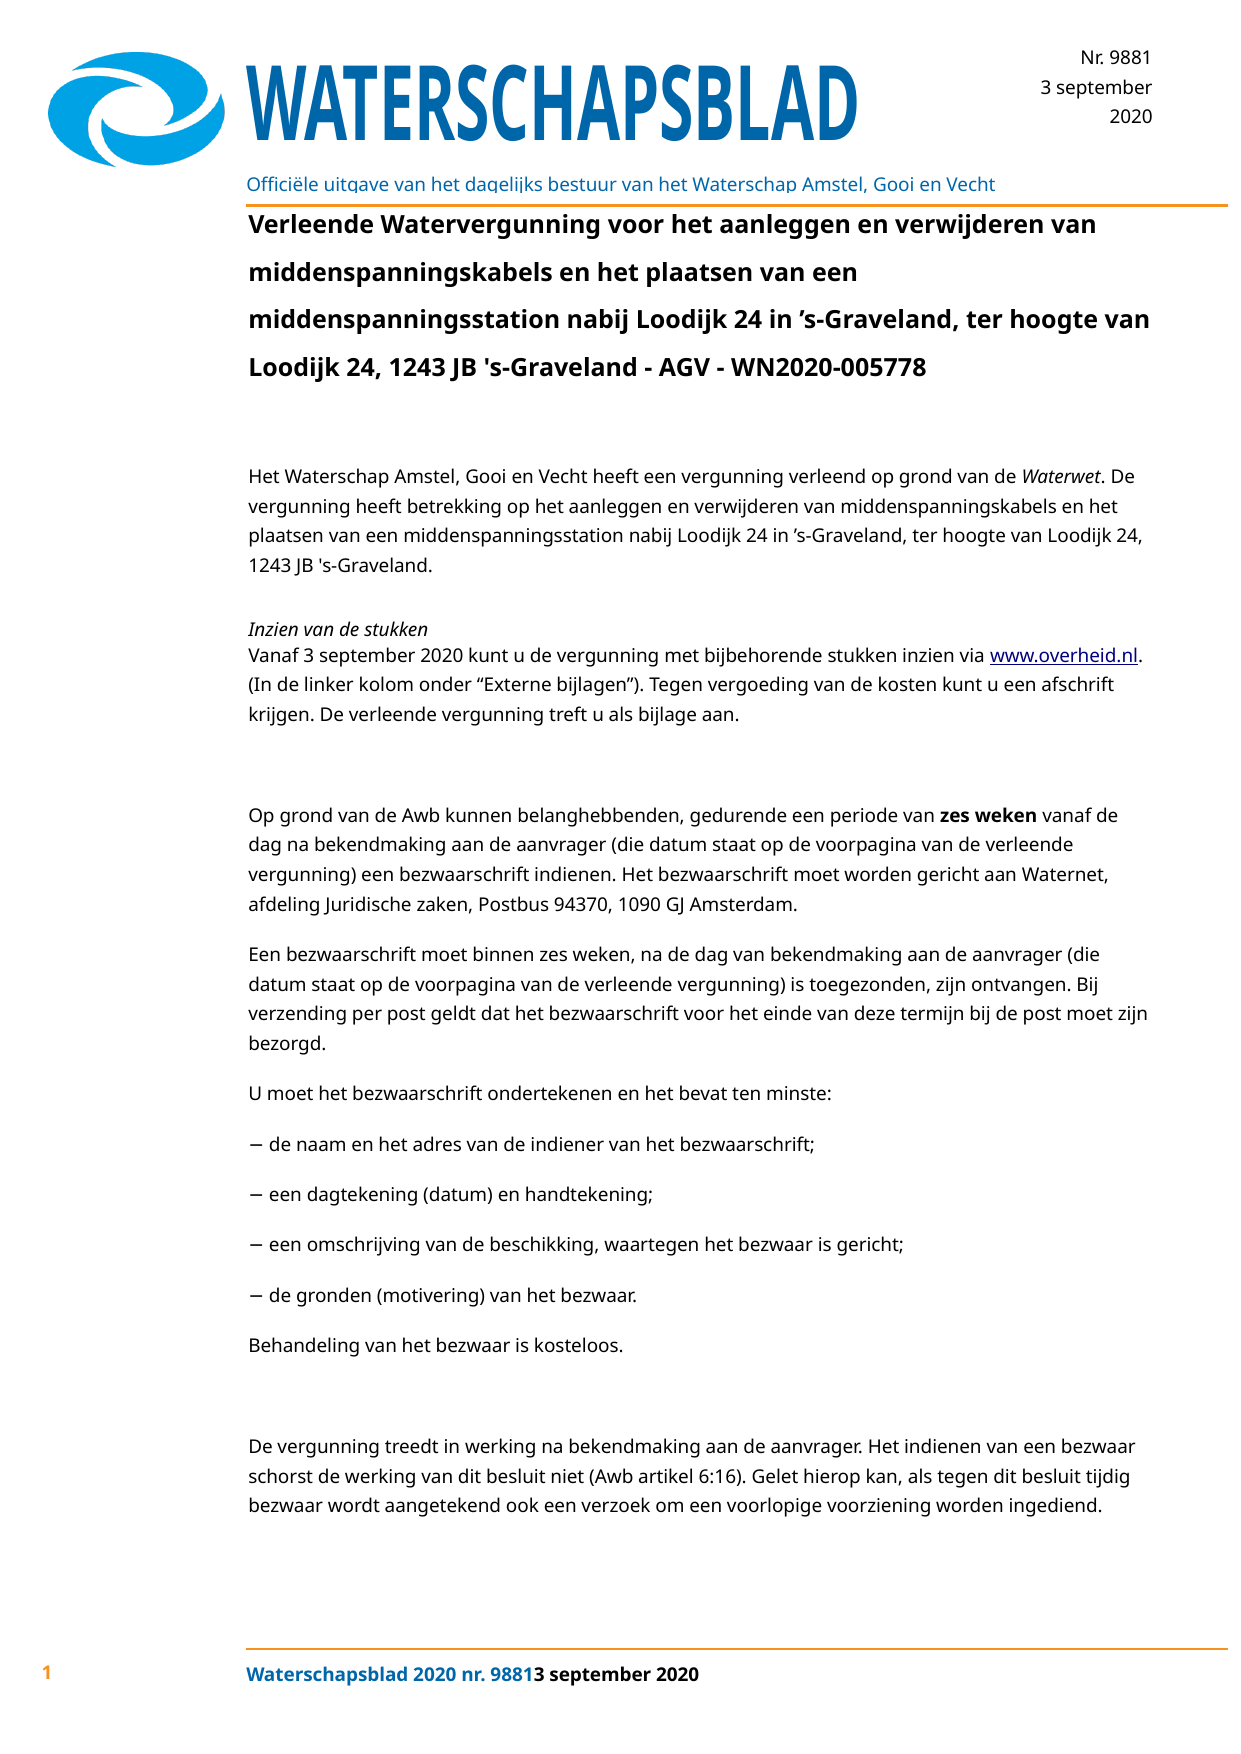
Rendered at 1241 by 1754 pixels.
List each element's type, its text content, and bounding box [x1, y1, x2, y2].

text Behandeling van het bezwaar is kosteloos. [248, 1332, 1152, 1358]
text Vanaf 3 september 2020 kunt u de vergunning met bijbehorende stukken inzien via www.overheid.nl. (In de linker kolom onder “Externe bijlagen”). Tegen vergoeding van de kosten kunt u een afschrift krijgen. De verleende vergunning treft u als bijlage aan. [248, 642, 1152, 727]
picture [41, 47, 231, 172]
text Een bezwaarschrift moet binnen zes weken, na de dag van bekendmaking aan de aanvrager (die datum staat op de voorpagina van de verleende vergunning) is toegezonden, zijn ontvangen. Bij verzending per post geldt dat het bezwaarschrift voor het einde van deze termijn bij de post moet zijn bezorgd. [248, 941, 1152, 1056]
text − de gronden (motivering) van het bezwaar. [248, 1282, 1152, 1308]
text U moet het bezwaarschrift ondertekenen en het bevat ten minste: [248, 1080, 1152, 1106]
text Het Waterschap Amstel, Gooi en Vecht heeft een vergunning verleend op grond van de Waterwet. De vergunning heeft betrekking op het aanleggen en verwijderen van middenspanningskabels en het plaatsen van een middenspanningsstation nabij Loodijk 24 in ’s-Graveland, ter hoogte van Loodijk 24, 1243 JB 's-Graveland. [248, 463, 1152, 578]
text Verleende Watervergunning voor het aanleggen en verwijderen van middenspanningskabels en het plaatsen van een middenspanningsstation nabij Loodijk 24 in ’s-Graveland, ter hoogte van Loodijk 24, 1243 JB 's-Graveland - AGV - WN2020-005778 [248, 207, 1152, 384]
text De vergunning treedt in werking na bekendmaking aan de aanvrager. Het indienen van een bezwaar schorst de werking van dit besluit niet (Awb artikel 6:16). Gelet hierop kan, als tegen dit besluit tijdig bezwaar wordt aangetekend ook een verzoek om een voorlopige voorziening worden ingediend. [248, 1433, 1152, 1518]
text Op grond van de Awb kunnen belanghebbenden, gedurende een periode van zes weken vanaf de dag na bekendmaking aan de aanvrager (die datum staat op de voorpagina van de verleende vergunning) een bezwaarschrift indienen. Het bezwaarschrift moet worden gericht aan Waternet, afdeling Juridische zaken, Postbus 94370, 1090 GJ Amsterdam. [248, 802, 1152, 916]
text − de naam en het adres van de indiener van het bezwaarschrift; [248, 1131, 1152, 1156]
text − een dagtekening (datum) en handtekening; [248, 1181, 1152, 1207]
text Inzien van de stukken [248, 616, 1152, 642]
text − een omschrijving van de beschikking, waartegen het bezwaar is gericht; [248, 1232, 1152, 1257]
